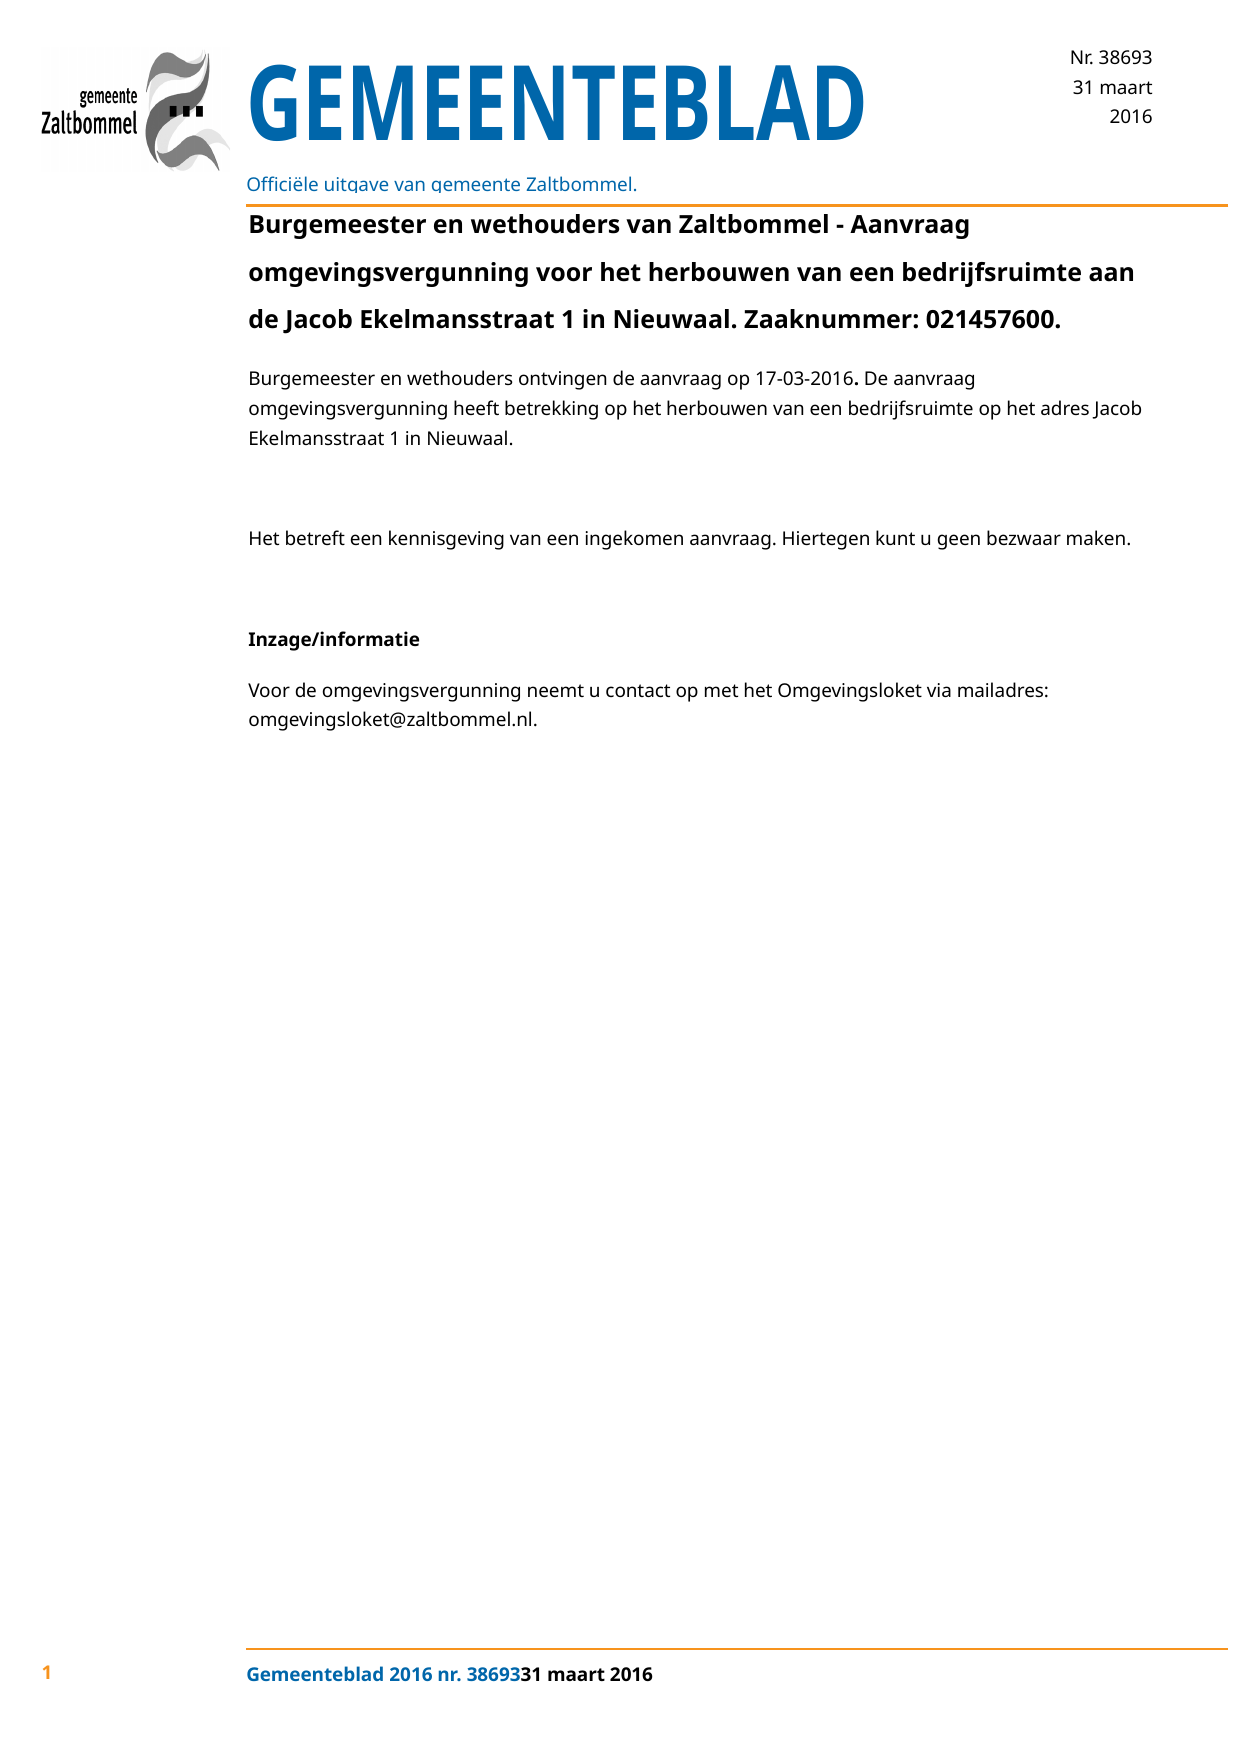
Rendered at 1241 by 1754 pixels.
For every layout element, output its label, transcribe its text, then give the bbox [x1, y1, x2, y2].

text Burgemeester en wethouders ontvingen de aanvraag op 17-03-2016. De aanvraag omgevingsvergunning heeft betrekking op het herbouwen van een bedrijfsruimte op het adres Jacob Ekelmansstraat 1 in Nieuwaal. [248, 366, 1152, 450]
text Inzage/informatie [248, 626, 1152, 652]
picture [41, 47, 231, 172]
text Voor de omgevingsvergunning neemt u contact op met het Omgevingsloket via mailadres: omgevingsloket@zaltbommel.nl. [248, 677, 1152, 732]
text Burgemeester en wethouders van Zaltbommel - Aanvraag omgevingsvergunning voor het herbouwen van een bedrijfsruimte aan de Jacob Ekelmansstraat 1 in Nieuwaal. Zaaknummer: 021457600. [248, 207, 1152, 336]
text Het betreft een kennisgeving van een ingekomen aanvraag. Hiertegen kunt u geen bezwaar maken. [248, 526, 1152, 551]
